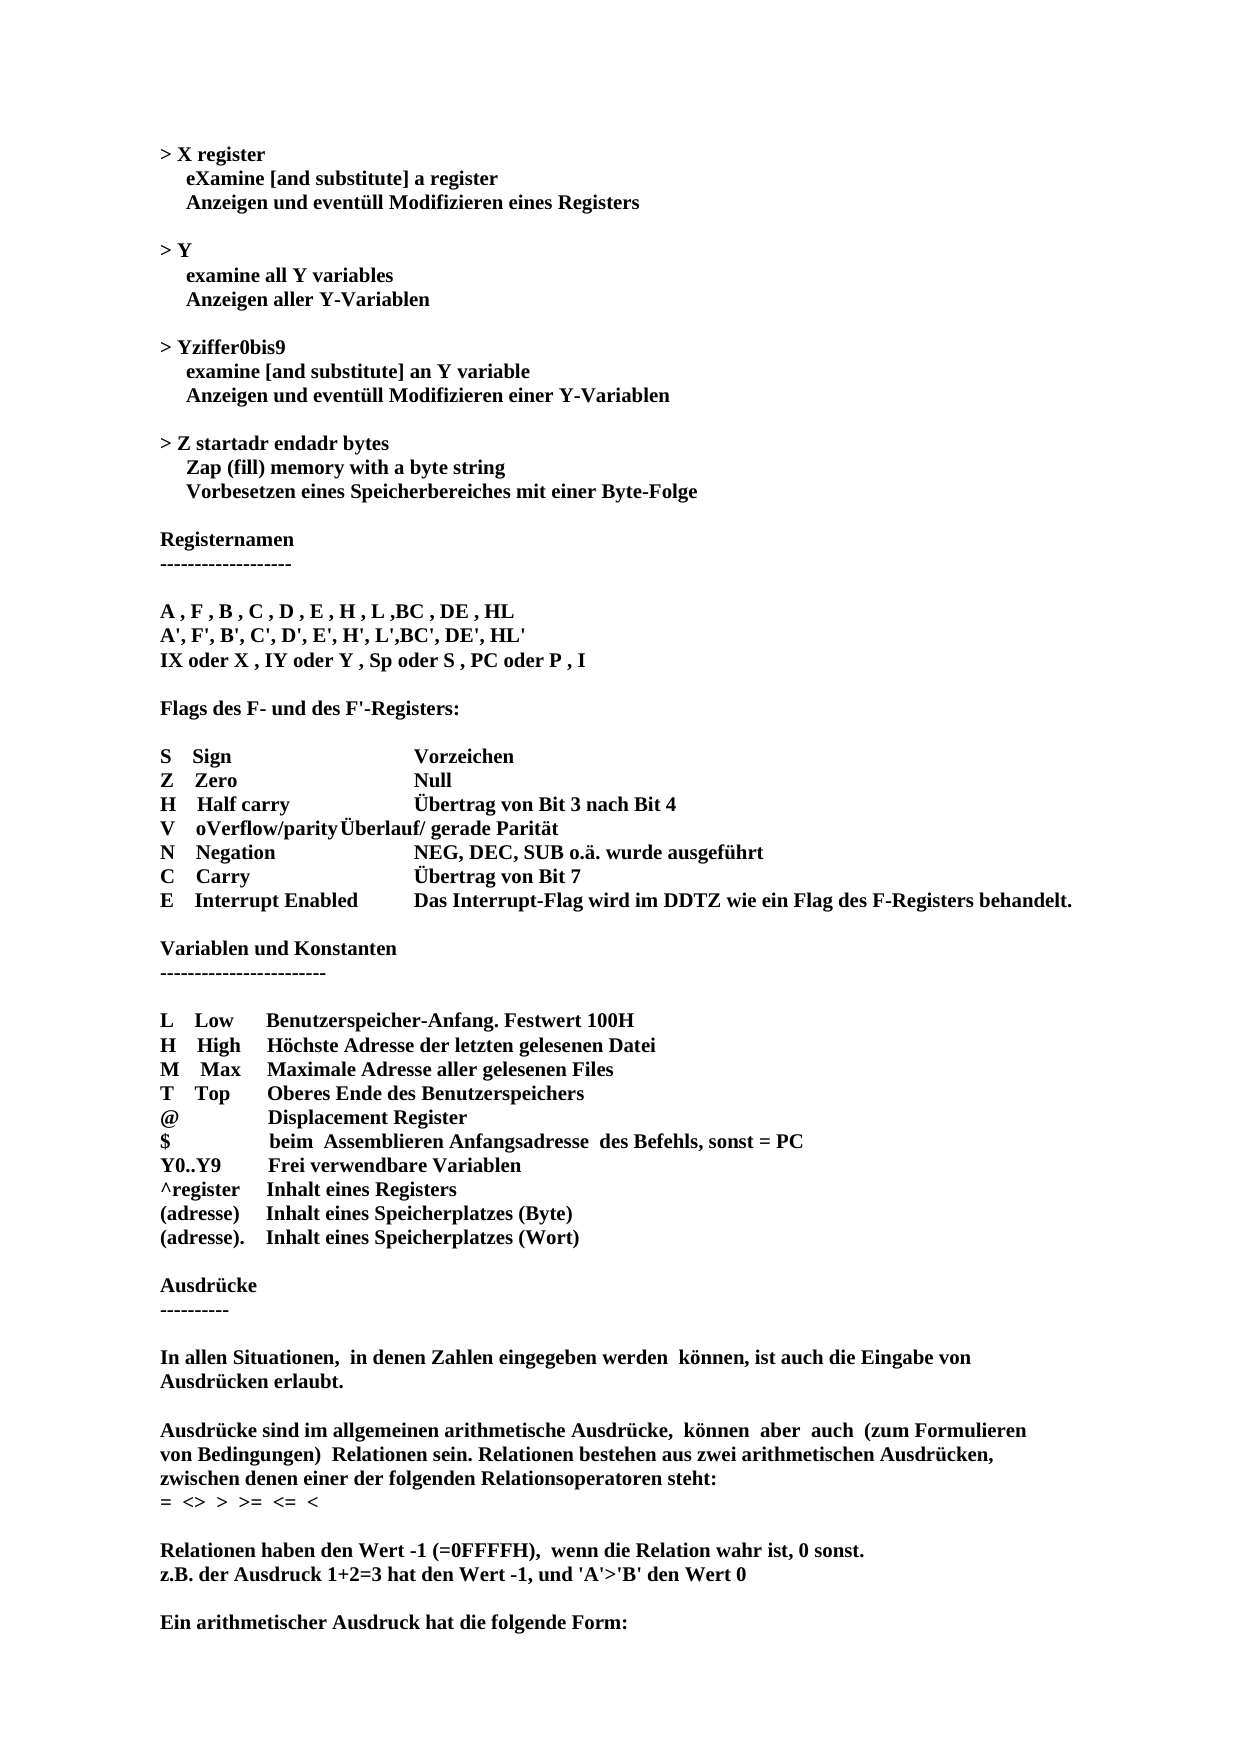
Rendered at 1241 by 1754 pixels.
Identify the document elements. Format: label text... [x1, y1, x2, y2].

text z.B. der Ausdruck 1+2=3 hat den Wert -1, und 'A'>'B' den Wert 0 [118, 1562, 1122, 1586]
text Anzeigen und eventüll Modifizieren eines Registers [118, 190, 1122, 214]
text Variablen und Konstanten [118, 936, 1122, 960]
text Flags des F- und des F'-Registers: [118, 696, 1122, 720]
text N Negation NEG, DEC, SUB o.ä. wurde ausgeführt [118, 840, 1122, 864]
text examine [and substitute] an Y variable [118, 359, 1122, 383]
text IX oder X , IY oder Y , Sp oder S , PC oder P , I [118, 647, 1122, 672]
text Ausdrücke sind im allgemeinen arithmetische Ausdrücke, können aber auch (zum Formulieren [118, 1417, 1122, 1442]
text Relationen haben den Wert -1 (=0FFFFH), wenn die Relation wahr ist, 0 sonst. [118, 1538, 1122, 1562]
text > Yziffer0bis9 [118, 335, 1122, 359]
text A , F , B , C , D , E , H , L ,BC , DE , HL [118, 599, 1122, 623]
text H Half carry Übertrag von Bit 3 nach Bit 4 [118, 792, 1122, 816]
text Zap (fill) memory with a byte string [118, 455, 1122, 479]
text eXamine [and substitute] a register [118, 166, 1122, 190]
text T Top Oberes Ende des Benutzerspeichers [118, 1081, 1122, 1105]
text E Interrupt Enabled Das Interrupt-Flag wird im DDTZ wie ein Flag des F-Registers behandelt. [118, 888, 1122, 912]
text ------------------- [118, 551, 1122, 575]
text Anzeigen aller Y-Variablen [118, 287, 1122, 311]
text L Low Benutzerspeicher-Anfang. Festwert 100H [118, 1008, 1122, 1032]
text (adresse). Inhalt eines Speicherplatzes (Wort) [118, 1225, 1122, 1249]
text ^register Inhalt eines Registers [118, 1177, 1122, 1201]
text (adresse) Inhalt eines Speicherplatzes (Byte) [118, 1201, 1122, 1225]
text C Carry Übertrag von Bit 7 [118, 864, 1122, 888]
text Y0..Y9 Frei verwendbare Variablen [118, 1153, 1122, 1177]
text $ beim Assemblieren Anfangsadresse des Befehls, sonst = PC [118, 1129, 1122, 1153]
text > Z startadr endadr bytes [118, 431, 1122, 455]
text examine all Y variables [118, 262, 1122, 287]
text M Max Maximale Adresse aller gelesenen Files [118, 1057, 1122, 1081]
text ---------- [118, 1297, 1122, 1321]
text Vorbesetzen eines Speicherbereiches mit einer Byte-Folge [118, 479, 1122, 503]
text @ Displacement Register [118, 1105, 1122, 1129]
text > Y [118, 238, 1122, 262]
text H High Höchste Adresse der letzten gelesenen Datei [118, 1032, 1122, 1057]
text Registernamen [118, 527, 1122, 551]
text Ausdrücken erlaubt. [118, 1369, 1122, 1393]
text S Sign Vorzeichen [118, 744, 1122, 768]
text von Bedingungen) Relationen sein. Relationen bestehen aus zwei arithmetischen Ausdrücken, [118, 1442, 1122, 1466]
text Ein arithmetischer Ausdruck hat die folgende Form: [118, 1610, 1122, 1634]
text ------------------------ [118, 960, 1122, 984]
text Ausdrücke [118, 1273, 1122, 1297]
text Z Zero Null [118, 768, 1122, 792]
text A', F', B', C', D', E', H', L',BC', DE', HL' [118, 623, 1122, 647]
text V oVerflow/parity Überlauf/ gerade Parität [118, 816, 1122, 840]
text In allen Situationen, in denen Zahlen eingegeben werden können, ist auch die Eingabe von [118, 1345, 1122, 1369]
text > X register [118, 142, 1122, 166]
text zwischen denen einer der folgenden Relationsoperatoren steht: [118, 1466, 1122, 1490]
text = <> > >= <= < [118, 1490, 1122, 1514]
text Anzeigen und eventüll Modifizieren einer Y-Variablen [118, 383, 1122, 407]
